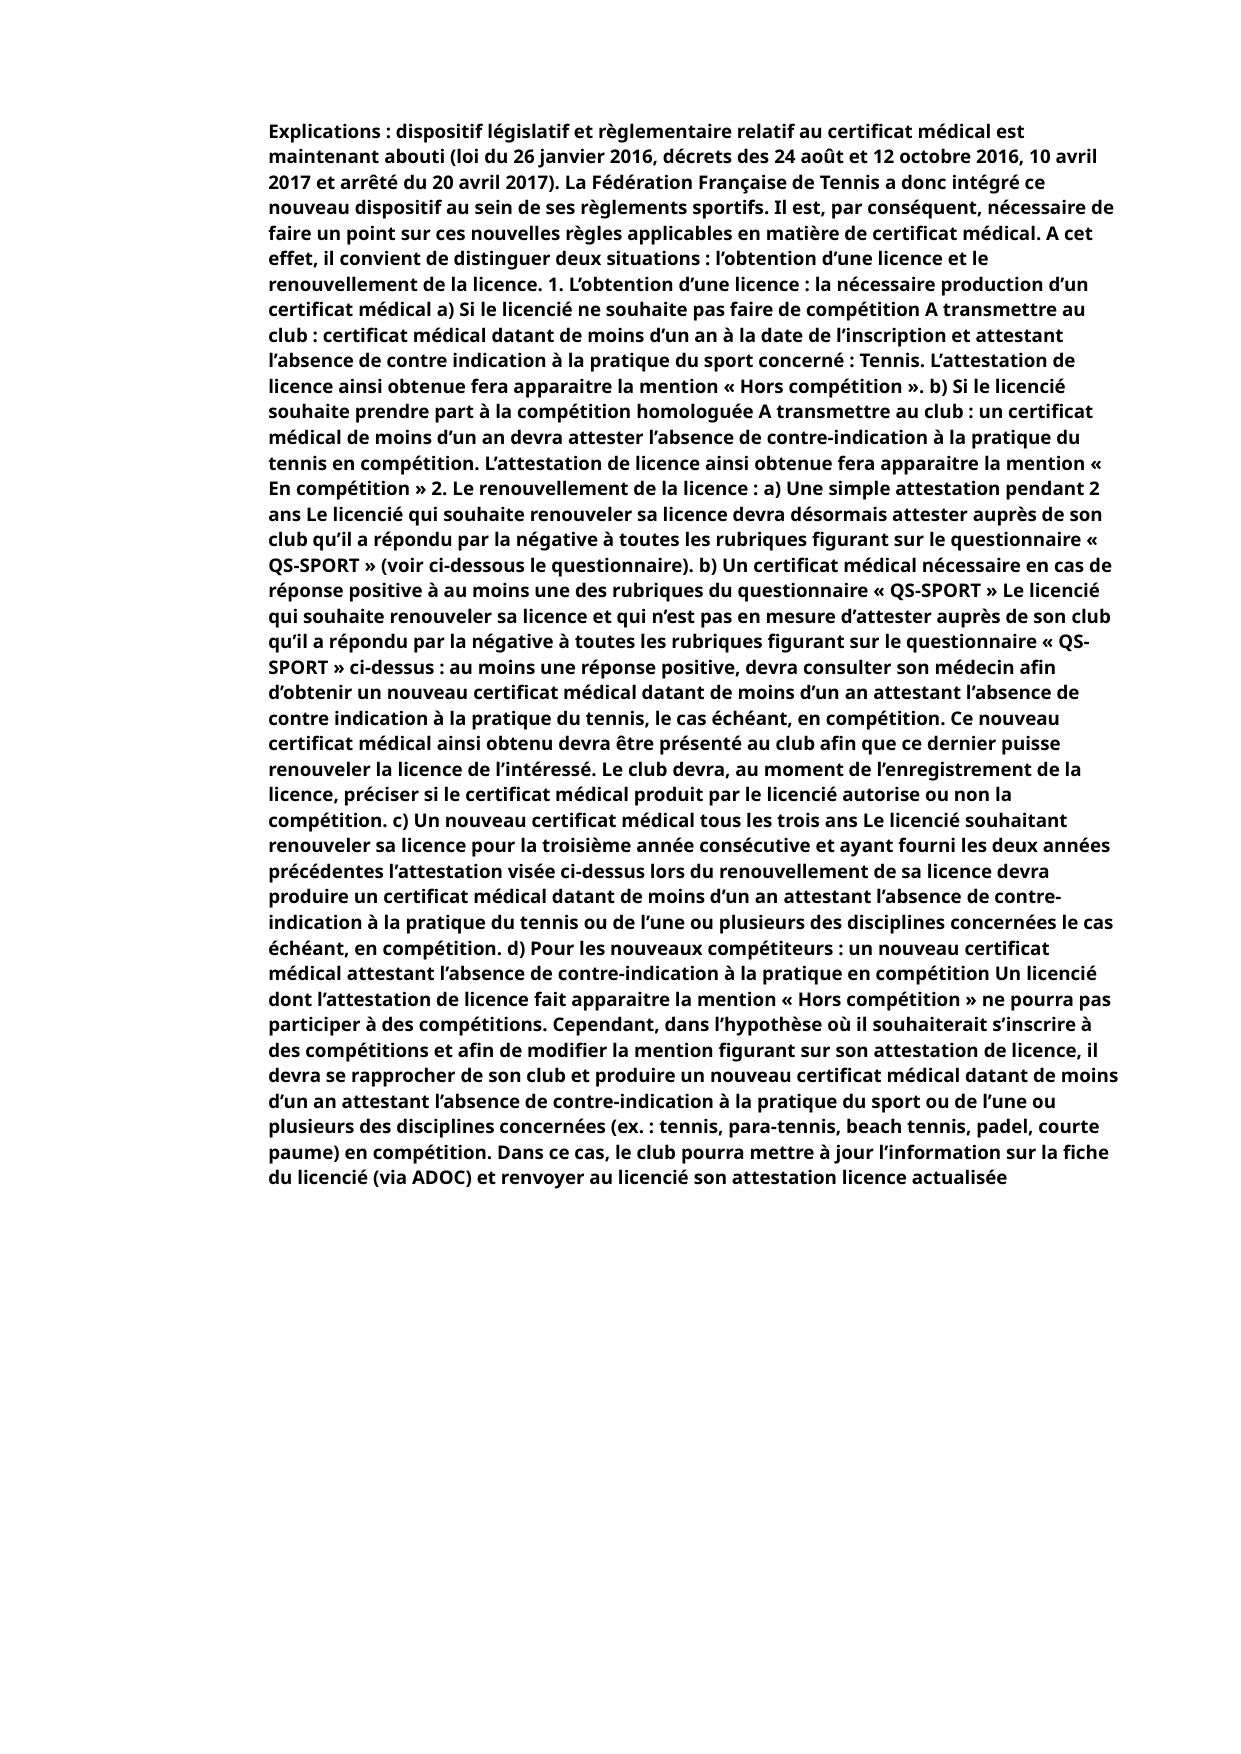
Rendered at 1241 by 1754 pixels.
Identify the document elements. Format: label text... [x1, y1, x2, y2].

text Explications : dispositif législatif et règlementaire relatif au certificat médical est maintenant abouti (loi du 26 janvier 2016, décrets des 24 août et 12 octobre 2016, 10 avril 2017 et arrêté du 20 avril 2017). La Fédération Française de Tennis a donc intégré ce nouveau dispositif au sein de ses règlements sportifs. Il est, par conséquent, nécessaire de faire un point sur ces nouvelles règles applicables en matière de certificat médical. A cet effet, il convient de distinguer deux situations : l’obtention d’une licence et le renouvellement de la licence. 1. L’obtention d’une licence : la nécessaire production d’un certificat médical a) Si le licencié ne souhaite pas faire de compétition A transmettre au club : certificat médical datant de moins d’un an à la date de l’inscription et attestant l’absence de contre indication à la pratique du sport concerné : Tennis. L’attestation de licence ainsi obtenue fera apparaitre la mention « Hors compétition ». b) Si le licencié souhaite prendre part à la compétition homologuée A transmettre au club : un certificat médical de moins d’un an devra attester l’absence de contre-indication à la pratique du tennis en compétition. L’attestation de licence ainsi obtenue fera apparaitre la mention « En compétition » 2. Le renouvellement de la licence : a) Une simple attestation pendant 2 ans Le licencié qui souhaite renouveler sa licence devra désormais attester auprès de son club qu’il a répondu par la négative à toutes les rubriques figurant sur le questionnaire « QS-SPORT » (voir ci-dessous le questionnaire). b) Un certificat médical nécessaire en cas de réponse positive à au moins une des rubriques du questionnaire « QS-SPORT » Le licencié qui souhaite renouveler sa licence et qui n’est pas en mesure d’attester auprès de son club qu’il a répondu par la négative à toutes les rubriques figurant sur le questionnaire « QS-SPORT » ci-dessus : au moins une réponse positive, devra consulter son médecin afin d’obtenir un nouveau certificat médical datant de moins d’un an attestant l’absence de contre indication à la pratique du tennis, le cas échéant, en compétition. Ce nouveau certificat médical ainsi obtenu devra être présenté au club afin que ce dernier puisse renouveler la licence de l’intéressé. Le club devra, au moment de l’enregistrement de la licence, préciser si le certificat médical produit par le licencié autorise ou non la compétition. c) Un nouveau certificat médical tous les trois ans Le licencié souhaitant renouveler sa licence pour la troisième année consécutive et ayant fourni les deux années précédentes l’attestation visée ci-dessus lors du renouvellement de sa licence devra produire un certificat médical datant de moins d’un an attestant l’absence de contre-indication à la pratique du tennis ou de l’une ou plusieurs des disciplines concernées le cas échéant, en compétition. d) Pour les nouveaux compétiteurs : un nouveau certificat médical attestant l’absence de contre-indication à la pratique en compétition Un licencié dont l’attestation de licence fait apparaitre la mention « Hors compétition » ne pourra pas participer à des compétitions. Cependant, dans l’hypothèse où il souhaiterait s’inscrire à des compétitions et afin de modifier la mention figurant sur son attestation de licence, il devra se rapprocher de son club et produire un nouveau certificat médical datant de moins d’un an attestant l’absence de contre-indication à la pratique du sport ou de l’une ou plusieurs des disciplines concernées (ex. : tennis, para-tennis, beach tennis, padel, courte paume) en compétition. Dans ce cas, le club pourra mettre à jour l’information sur la fiche du licencié (via ADOC) et renvoyer au licencié son attestation licence actualisée [268, 118, 1122, 1190]
